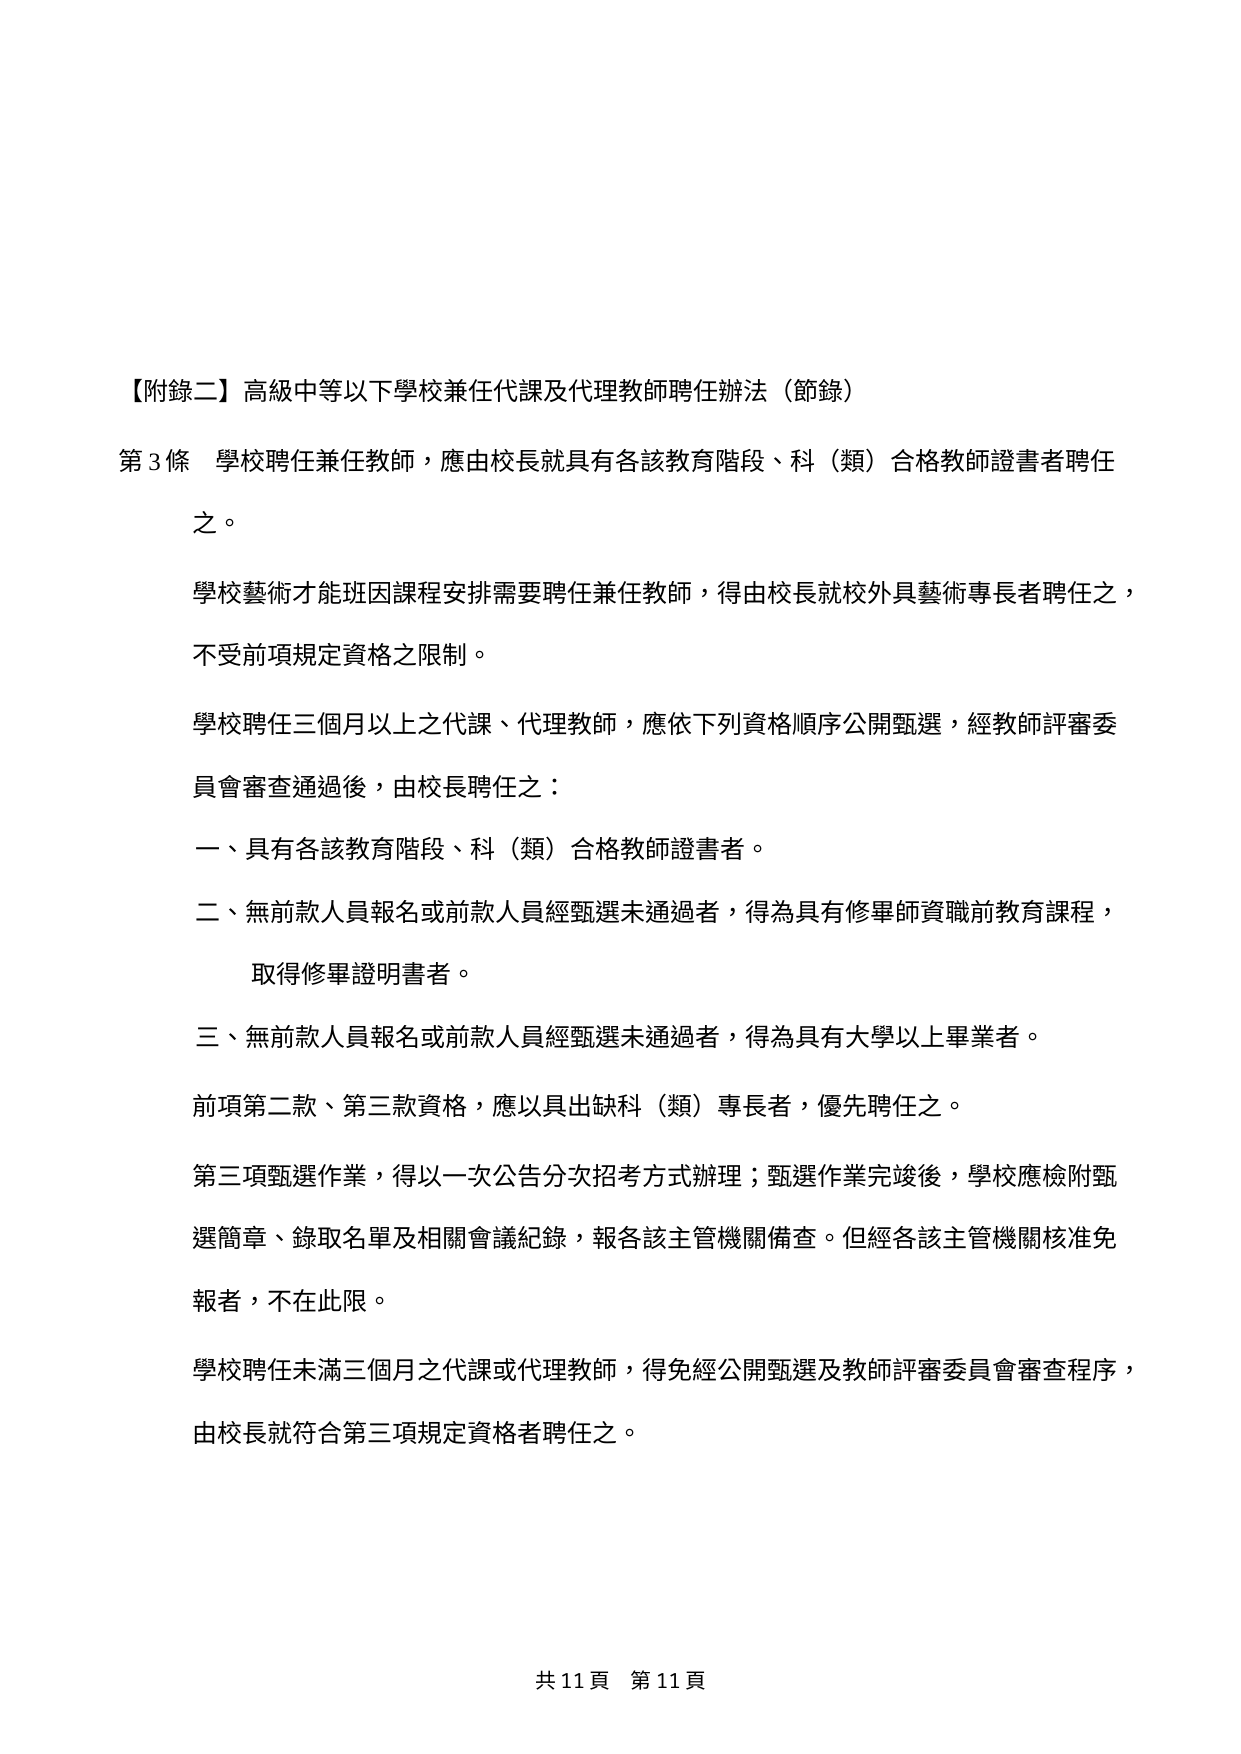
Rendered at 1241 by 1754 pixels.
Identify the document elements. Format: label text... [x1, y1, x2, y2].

text 一、具有各該教育階段、科（類）合格教師證書者。 [118, 806, 1122, 869]
text 第三項甄選作業，得以一次公告分次招考方式辦理；甄選作業完竣後，學校應檢附甄選簡章、錄取名單及相關會議紀錄，報各該主管機關備查。但經各該主管機關核准免報者，不在此限。 [192, 1133, 1122, 1320]
text 第3條 學校聘任兼任教師，應由校長就具有各該教育階段、科（類）合格教師證書者聘任之。 [118, 418, 1122, 543]
text 學校聘任未滿三個月之代課或代理教師，得免經公開甄選及教師評審委員會審查程序，由校長就符合第三項規定資格者聘任之。 [192, 1327, 1122, 1452]
text 前項第二款、第三款資格，應以具出缺科（類）專長者，優先聘任之。 [192, 1063, 1122, 1126]
text 學校聘任三個月以上之代課、代理教師，應依下列資格順序公開甄選，經教師評審委員會審查通過後，由校長聘任之： [192, 681, 1122, 806]
text 三、無前款人員報名或前款人員經甄選未通過者，得為具有大學以上畢業者。 [118, 994, 1122, 1056]
text 學校藝術才能班因課程安排需要聘任兼任教師，得由校長就校外具藝術專長者聘任之，不受前項規定資格之限制。 [192, 549, 1122, 674]
text 二、無前款人員報名或前款人員經甄選未通過者，得為具有修畢師資職前教育課程，取得修畢證明書者。 [195, 869, 1122, 994]
text 【附錄二】高級中等以下學校兼任代課及代理教師聘任辦法（節錄） [118, 348, 1122, 411]
